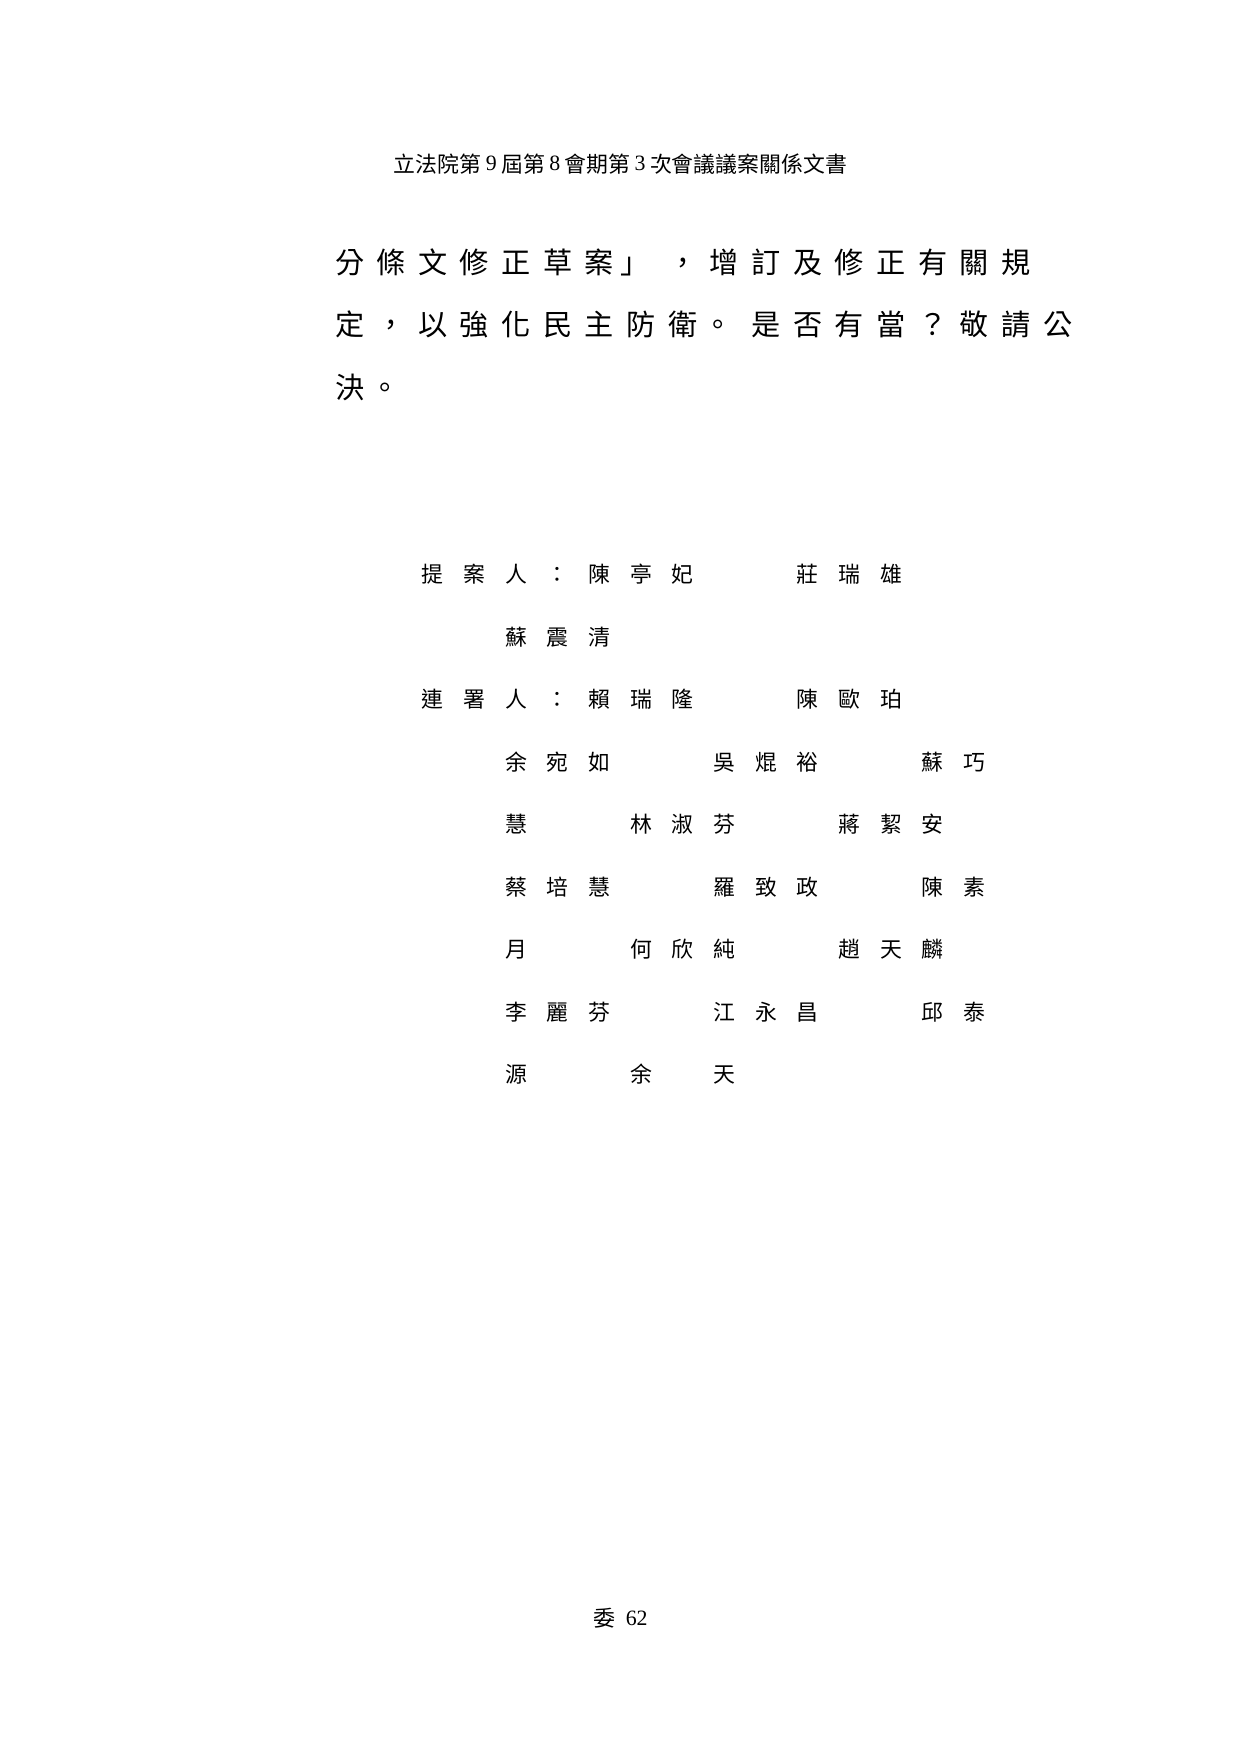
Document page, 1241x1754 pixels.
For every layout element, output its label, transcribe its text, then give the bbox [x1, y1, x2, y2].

text 分條文修正草案」，增訂及修正有關規定，以強化民主防衛。是否有當？敬請公決。 [217, 219, 1078, 406]
text 提案人：陳亭妃 莊瑞雄 蘇震清 [403, 531, 1012, 656]
text 連署人：賴瑞隆 陳歐珀 余宛如 吳焜裕 蘇巧慧 林淑芬 蔣絜安 蔡培慧 羅致政 陳素月 何欣純 趙天麟 李麗芬 江永昌 邱泰源 余 天 [403, 656, 1012, 1094]
